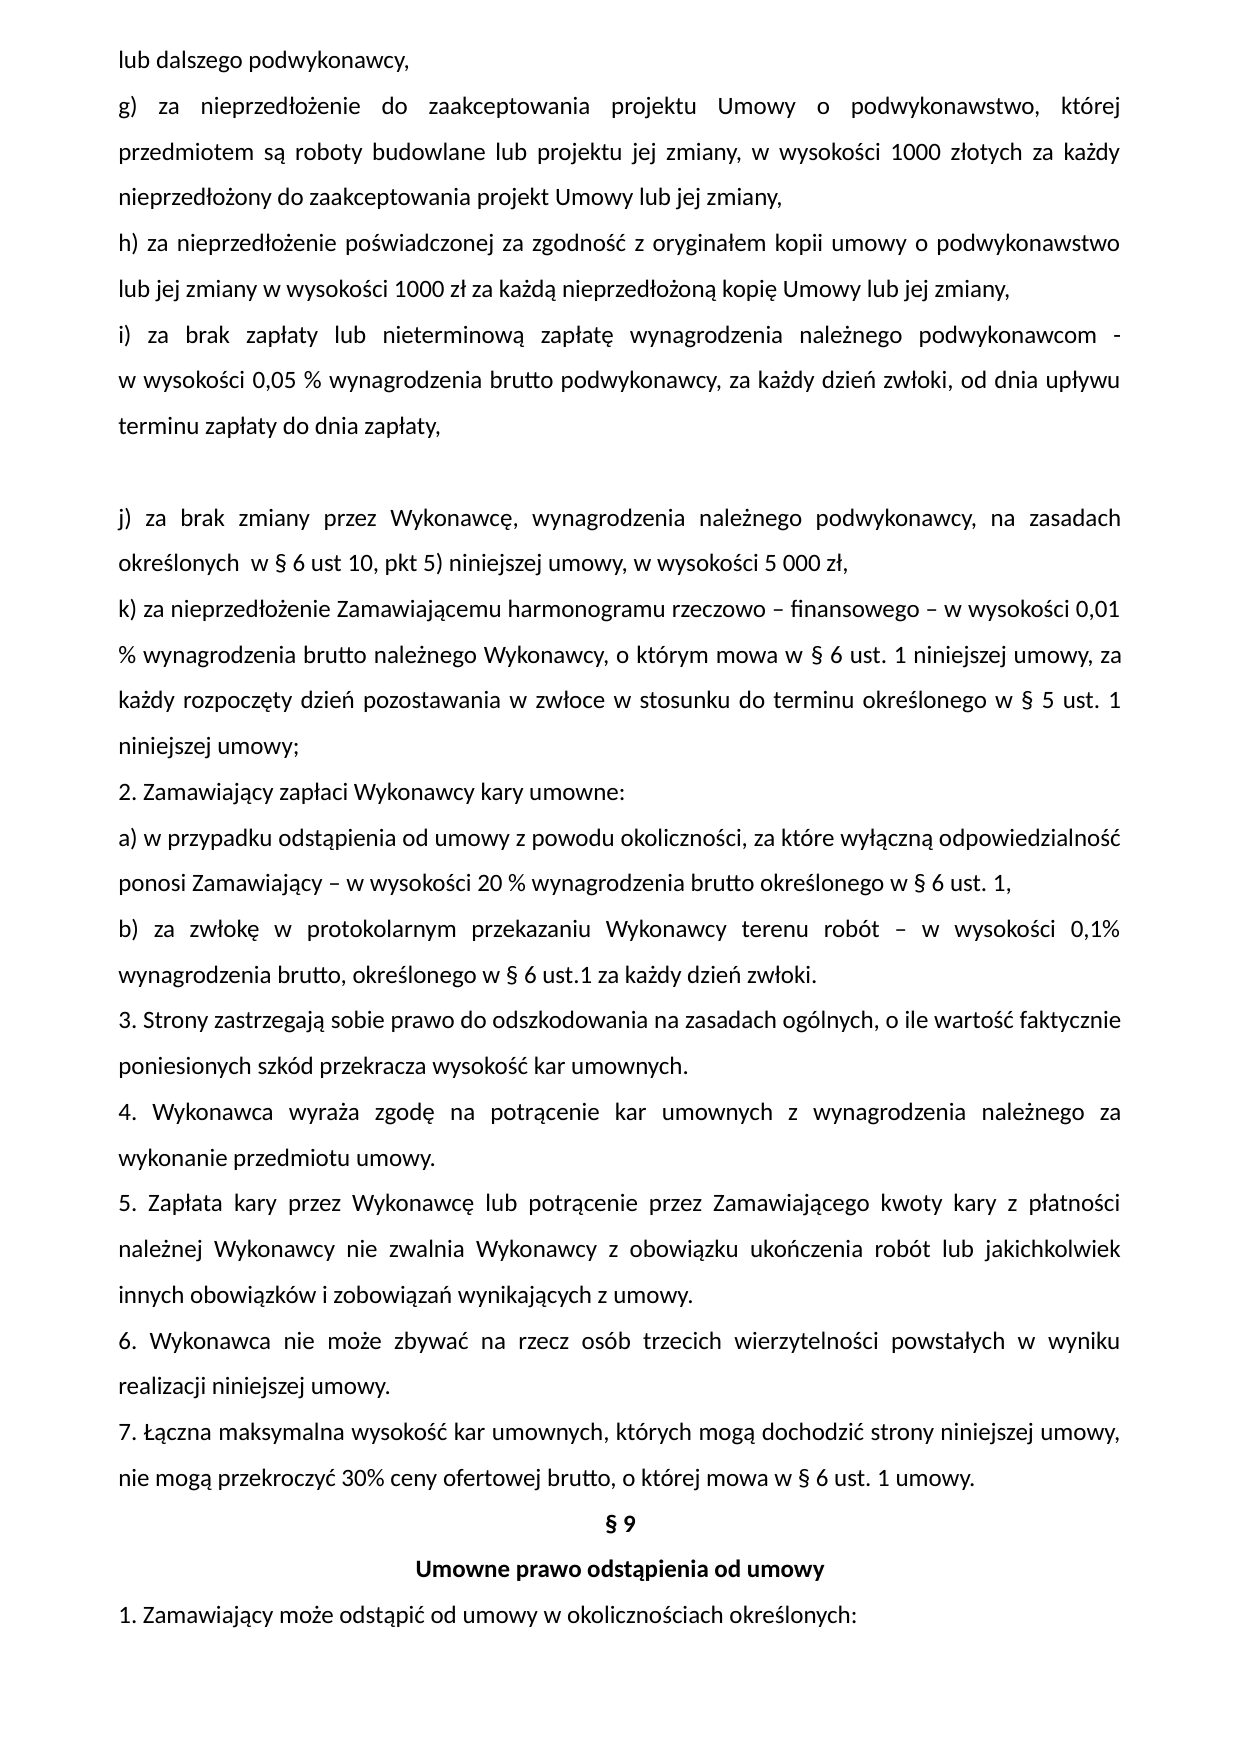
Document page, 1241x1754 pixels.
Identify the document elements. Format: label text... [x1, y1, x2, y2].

text i) za brak zapłaty lub nieterminową zapłatę wynagrodzenia należnego podwykonawcom - w wysokości 0,05 % wynagrodzenia brutto podwykonawcy, za każdy dzień zwłoki, od dnia upływu terminu zapłaty do dnia zapłaty, [118, 319, 1122, 441]
text 4. Wykonawca wyraża zgodę na potrącenie kar umownych z wynagrodzenia należnego za wykonanie przedmiotu umowy. [118, 1096, 1122, 1172]
text 1. Zamawiający może odstąpić od umowy w okolicznościach określonych: [118, 1599, 1122, 1630]
text 6. Wykonawca nie może zbywać na rzecz osób trzecich wierzytelności powstałych w wyniku realizacji niniejszej umowy. [118, 1325, 1122, 1401]
text k) za nieprzedłożenie Zamawiającemu harmonogramu rzeczowo – finansowego – w wysokości 0,01 % wynagrodzenia brutto należnego Wykonawcy, o którym mowa w § 6 ust. 1 niniejszej umowy, za każdy rozpoczęty dzień pozostawania w zwłoce w stosunku do terminu określonego w § 5 ust. 1 niniejszej umowy; [118, 593, 1122, 761]
text g) za nieprzedłożenie do zaakceptowania projektu Umowy o podwykonawstwo, której przedmiotem są roboty budowlane lub projektu jej zmiany, w wysokości 1000 złotych za każdy nieprzedłożony do zaakceptowania projekt Umowy lub jej zmiany, [118, 90, 1122, 212]
text j) za brak zmiany przez Wykonawcę, wynagrodzenia należnego podwykonawcy, na zasadach określonych w § 6 ust 10, pkt 5) niniejszej umowy, w wysokości 5 000 zł, [118, 502, 1122, 578]
text Umowne prawo odstąpienia od umowy [118, 1553, 1122, 1584]
text a) w przypadku odstąpienia od umowy z powodu okoliczności, za które wyłączną odpowiedzialność ponosi Zamawiający – w wysokości 20 % wynagrodzenia brutto określonego w § 6 ust. 1, [118, 822, 1122, 898]
text § 9 [118, 1508, 1122, 1538]
text b) za zwłokę w protokolarnym przekazaniu Wykonawcy terenu robót – w wysokości 0,1% wynagrodzenia brutto, określonego w § 6 ust.1 za każdy dzień zwłoki. [118, 913, 1122, 989]
text lub dalszego podwykonawcy, [118, 44, 1122, 75]
text h) za nieprzedłożenie poświadczonej za zgodność z oryginałem kopii umowy o podwykonawstwo lub jej zmiany w wysokości 1000 zł za każdą nieprzedłożoną kopię Umowy lub jej zmiany, [118, 227, 1122, 303]
text 7. Łączna maksymalna wysokość kar umownych, których mogą dochodzić strony niniejszej umowy, nie mogą przekroczyć 30% ceny ofertowej brutto, o której mowa w § 6 ust. 1 umowy. [118, 1416, 1122, 1492]
text 5. Zapłata kary przez Wykonawcę lub potrącenie przez Zamawiającego kwoty kary z płatności należnej Wykonawcy nie zwalnia Wykonawcy z obowiązku ukończenia robót lub jakichkolwiek innych obowiązków i zobowiązań wynikających z umowy. [118, 1188, 1122, 1309]
text 3. Strony zastrzegają sobie prawo do odszkodowania na zasadach ogólnych, o ile wartość faktycznie poniesionych szkód przekracza wysokość kar umownych. [118, 1005, 1122, 1081]
text 2. Zamawiający zapłaci Wykonawcy kary umowne: [118, 776, 1122, 807]
